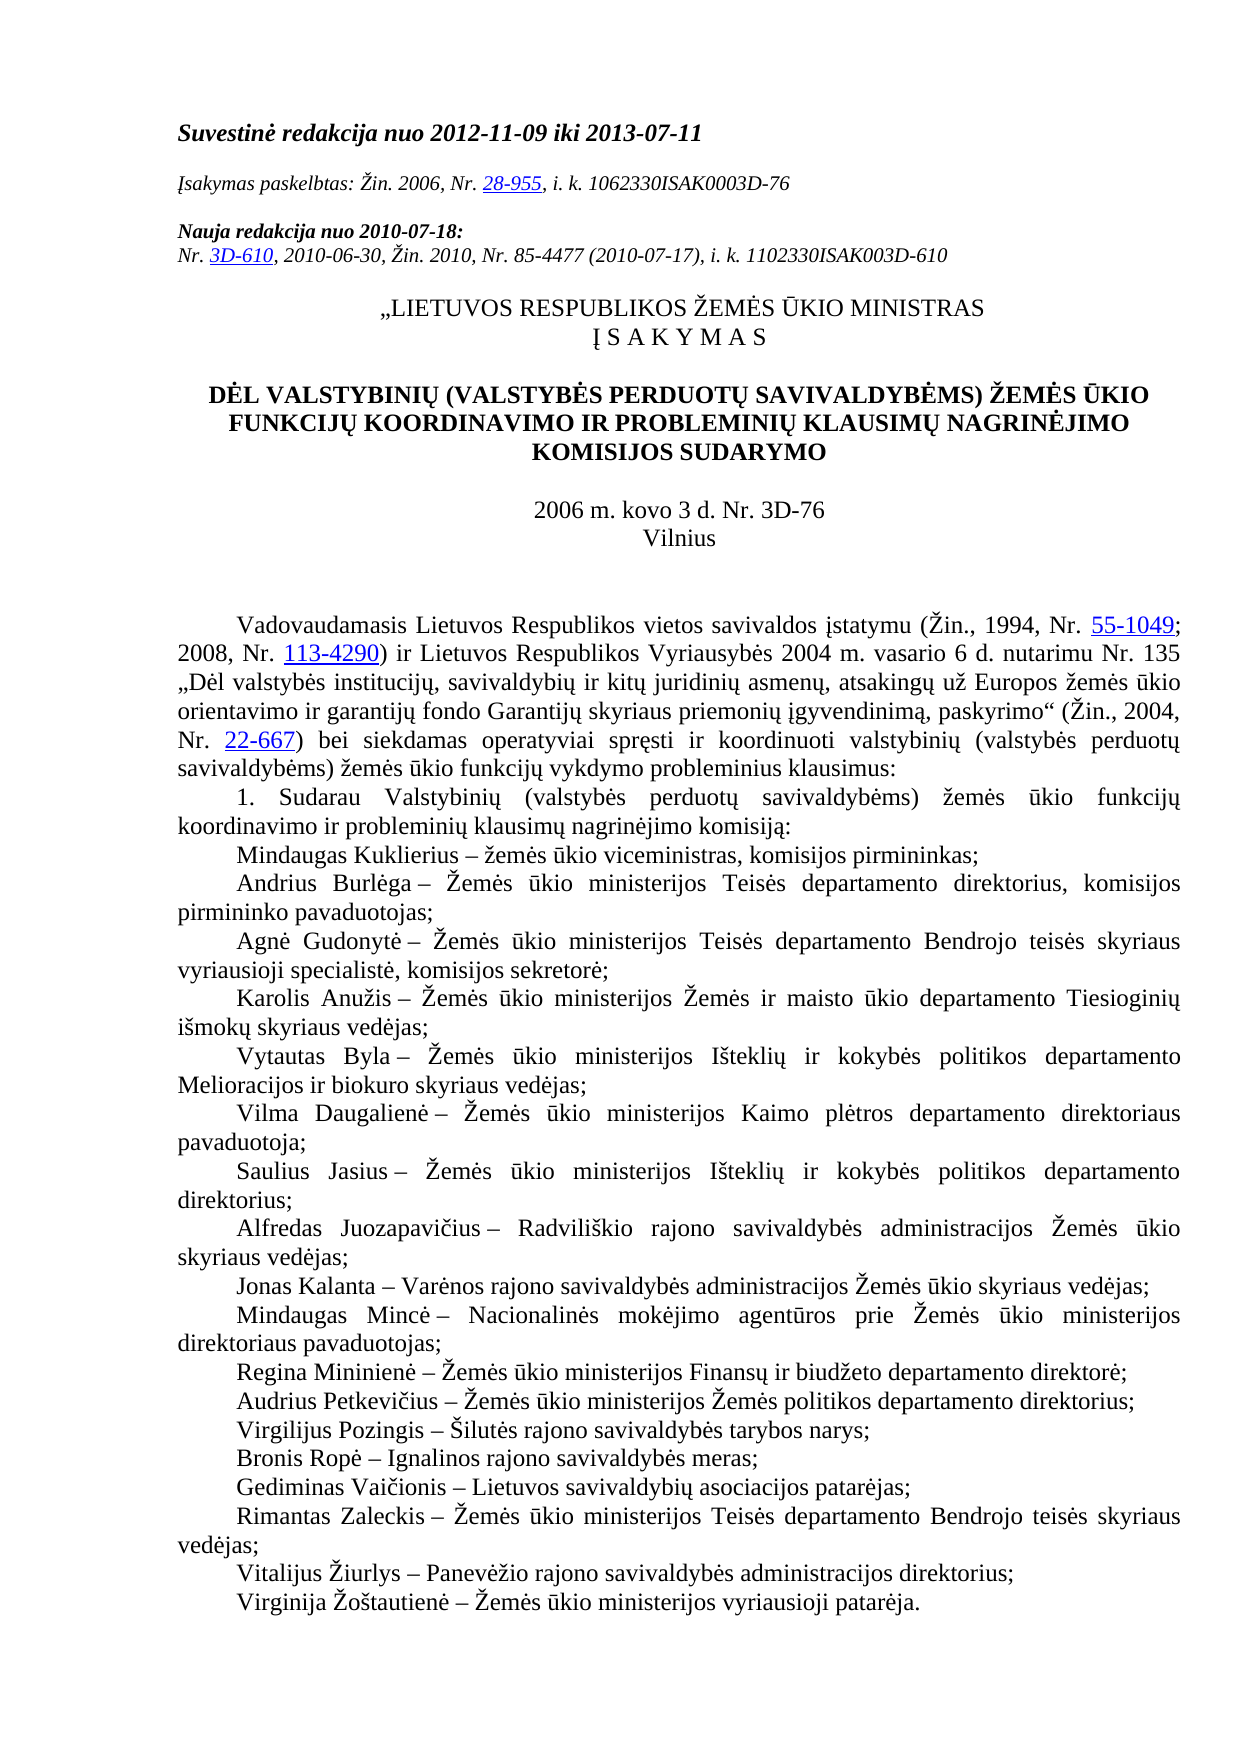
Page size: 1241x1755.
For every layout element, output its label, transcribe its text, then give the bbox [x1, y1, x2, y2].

text 2006 m. kovo 3 d. Nr. 3D-76 [177, 495, 1181, 523]
text Bronis Ropė – Ignalinos rajono savivaldybės meras; [177, 1443, 1181, 1472]
text Virginija Žoštautienė – Žemės ūkio ministerijos vyriausioji patarėja. [177, 1587, 1181, 1616]
text Alfredas Juozapavičius – Radviliškio rajono savivaldybės administracijos Žemės ūkio skyriaus vedėjas; [177, 1213, 1181, 1271]
text Vitalijus Žiurlys – Panevėžio rajono savivaldybės administracijos direktorius; [177, 1558, 1181, 1587]
text Agnė Gudonytė – Žemės ūkio ministerijos Teisės departamento Bendrojo teisės skyriaus vyriausioji specialistė, komisijos sekretorė; [177, 926, 1181, 983]
text Vilma Daugalienė – Žemės ūkio ministerijos Kaimo plėtros departamento direktoriaus pavaduotoja; [177, 1098, 1181, 1156]
text DĖL VALSTYBINIŲ (VALSTYBĖS PERDUOTŲ SAVIVALDYBĖMS) ŽEMĖS ŪKIO FUNKCIJŲ KOORDINAVIMO IR PROBLEMINIŲ KLAUSIMŲ NAGRINĖJIMO KOMISIJOS SUDARYMO [177, 380, 1181, 466]
text Nr. 3D-610, 2010-06-30, Žin. 2010, Nr. 85-4477 (2010-07-17), i. k. 1102330ISAK003D-610 [177, 243, 1181, 267]
text Audrius Petkevičius – Žemės ūkio ministerijos Žemės politikos departamento direktorius; [177, 1386, 1181, 1415]
text Vytautas Byla – Žemės ūkio ministerijos Išteklių ir kokybės politikos departamento Melioracijos ir biokuro skyriaus vedėjas; [177, 1041, 1181, 1098]
text Rimantas Zaleckis – Žemės ūkio ministerijos Teisės departamento Bendrojo teisės skyriaus vedėjas; [177, 1501, 1181, 1558]
text Nauja redakcija nuo 2010-07-18: [177, 219, 1181, 243]
text Vilnius [177, 523, 1181, 552]
text Įsakymas paskelbtas: Žin. 2006, Nr. 28-955, i. k. 1062330ISAK0003D-76 [177, 171, 1181, 195]
text Regina Mininienė – Žemės ūkio ministerijos Finansų ir biudžeto departamento direktorė; [177, 1357, 1181, 1386]
text Vadovaudamasis Lietuvos Respublikos vietos savivaldos įstatymu (Žin., 1994, Nr. 55-1049; 2008, Nr. 113-4290) ir Lietuvos Respublikos Vyriausybės 2004 m. vasario 6 d. nutarimu Nr. 135 „Dėl valstybės institucijų, savivaldybių ir kitų juridinių asmenų, atsakingų už Europos žemės ūkio orientavimo ir garantijų fondo Garantijų skyriaus priemonių įgyvendinimą, paskyrimo“ (Žin., 2004, Nr. 22-667) bei siekdamas operatyviai spręsti ir koordinuoti valstybinių (valstybės perduotų savivaldybėms) žemės ūkio funkcijų vykdymo probleminius klausimus: [177, 610, 1181, 782]
text Jonas Kalanta – Varėnos rajono savivaldybės administracijos Žemės ūkio skyriaus vedėjas; [177, 1271, 1181, 1300]
text Karolis Anužis – Žemės ūkio ministerijos Žemės ir maisto ūkio departamento Tiesioginių išmokų skyriaus vedėjas; [177, 983, 1181, 1041]
text „LIETUVOS RESPUBLIKOS ŽEMĖS ŪKIO MINISTRAS [177, 293, 1181, 322]
text Virgilijus Pozingis – Šilutės rajono savivaldybės tarybos narys; [177, 1415, 1181, 1443]
text ĮSAKYMAS [177, 322, 1181, 351]
text Mindaugas Kuklierius – žemės ūkio viceministras, komisijos pirmininkas; [177, 840, 1181, 868]
text Andrius Burlėga – Žemės ūkio ministerijos Teisės departamento direktorius, komisijos pirmininko pavaduotojas; [177, 868, 1181, 926]
text Saulius Jasius – Žemės ūkio ministerijos Išteklių ir kokybės politikos departamento direktorius; [177, 1156, 1181, 1213]
text Suvestinė redakcija nuo 2012-11-09 iki 2013-07-11 [177, 118, 1181, 147]
text 1. Sudarau Valstybinių (valstybės perduotų savivaldybėms) žemės ūkio funkcijų koordinavimo ir probleminių klausimų nagrinėjimo komisiją: [177, 782, 1181, 840]
text Mindaugas Mincė – Nacionalinės mokėjimo agentūros prie Žemės ūkio ministerijos direktoriaus pavaduotojas; [177, 1300, 1181, 1357]
text Gediminas Vaičionis – Lietuvos savivaldybių asociacijos patarėjas; [177, 1472, 1181, 1501]
